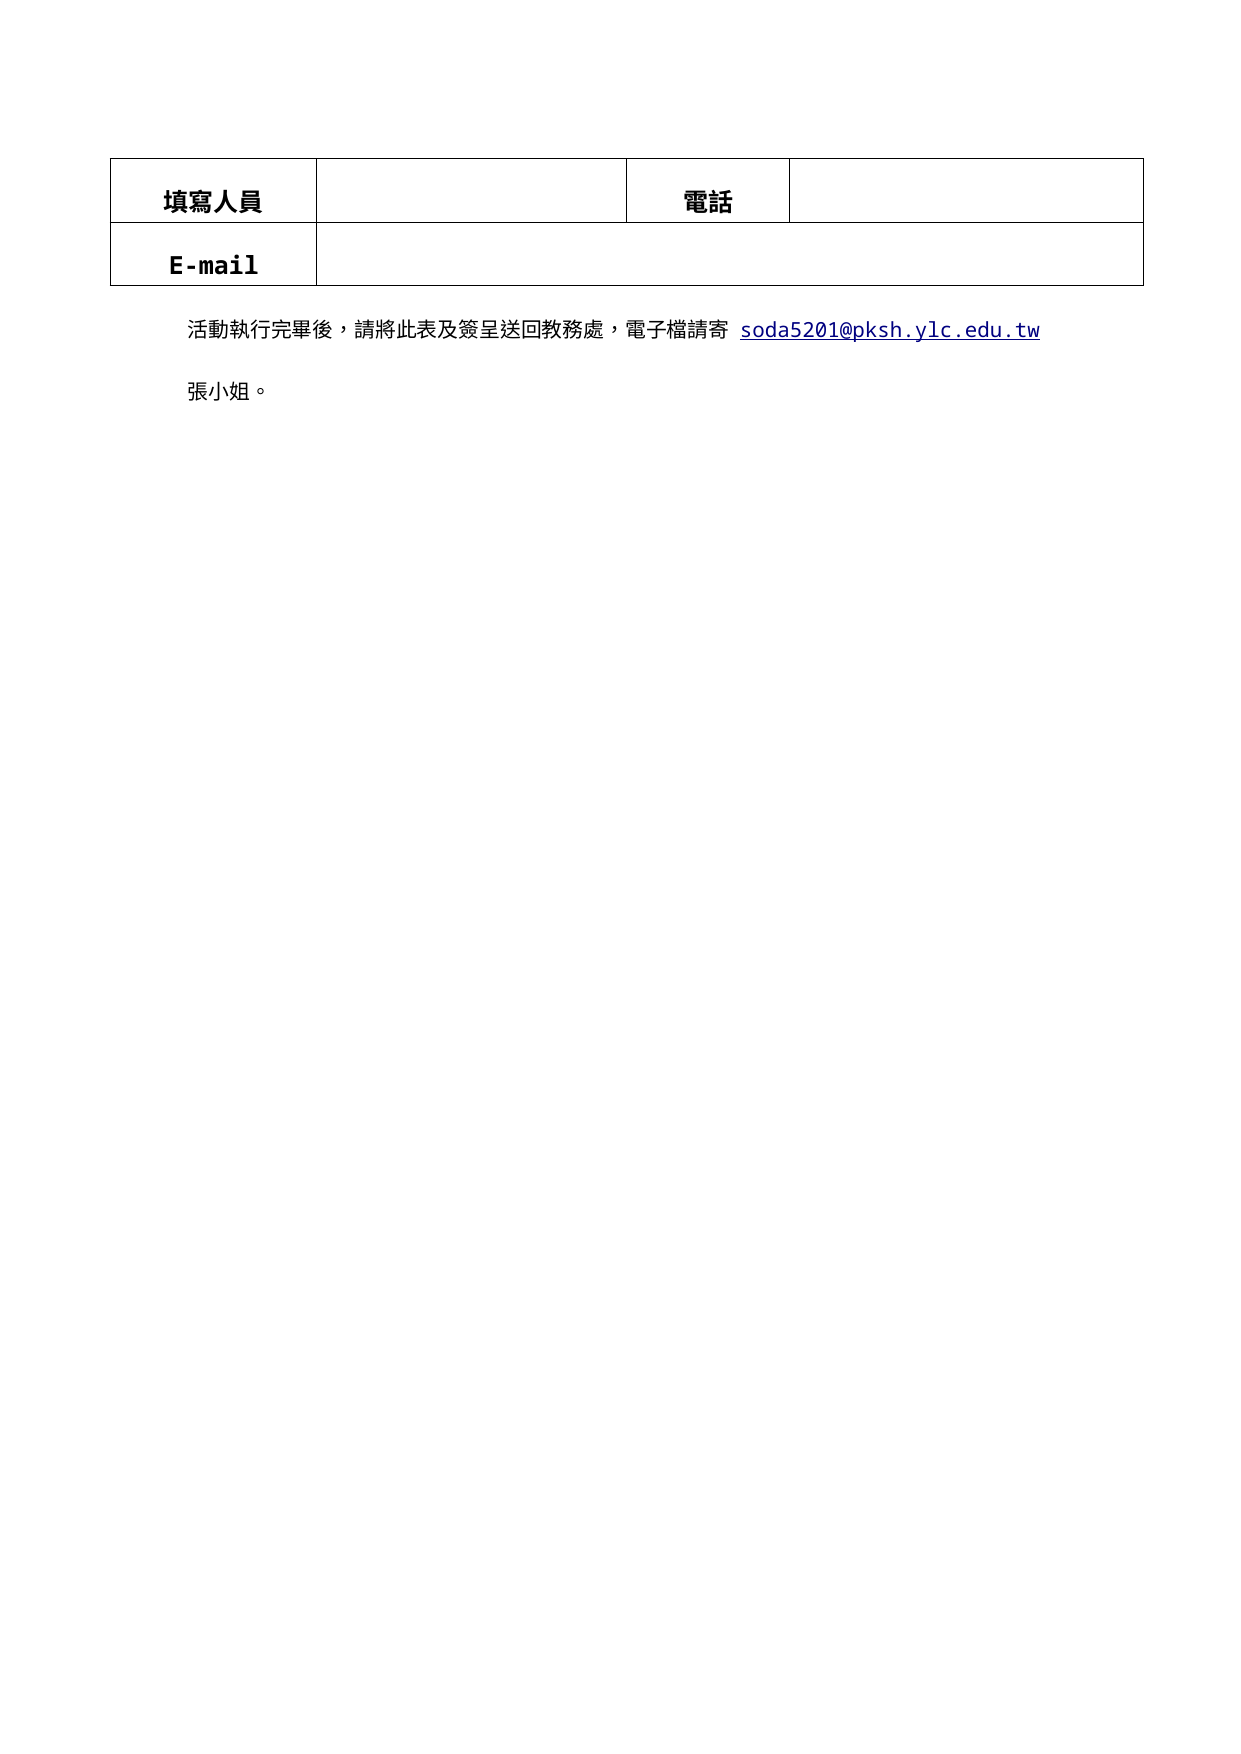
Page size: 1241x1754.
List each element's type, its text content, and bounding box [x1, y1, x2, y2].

table_cell [317, 223, 1143, 285]
table_cell 電話 [627, 159, 789, 222]
table_cell 填寫人員 [111, 159, 316, 222]
table_cell [317, 159, 626, 222]
table_cell [790, 159, 1143, 222]
text 活動執行完畢後，請將此表及簽呈送回教務處，電子檔請寄 soda5201@pksh.ylc.edu.tw 張小姐。 [187, 286, 1053, 411]
table_cell E-mail [111, 223, 316, 285]
